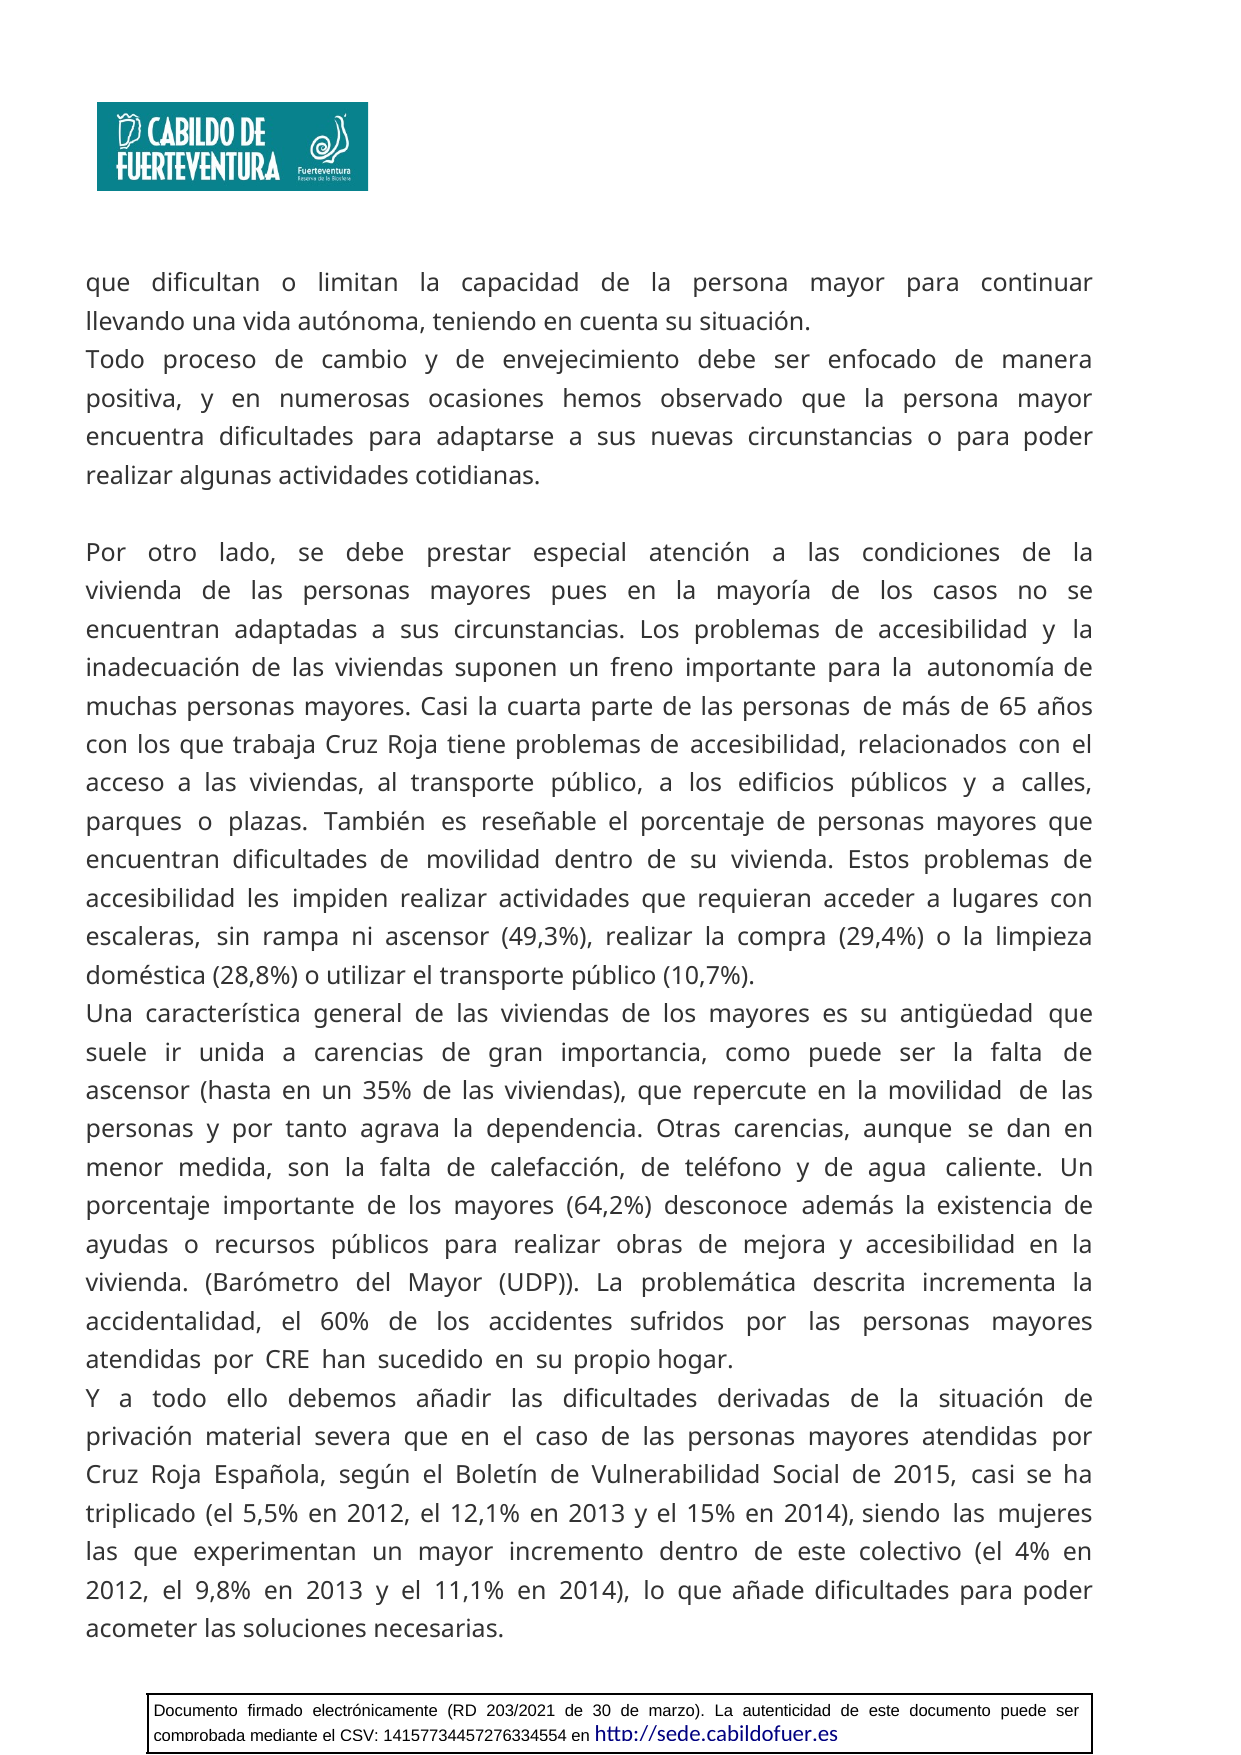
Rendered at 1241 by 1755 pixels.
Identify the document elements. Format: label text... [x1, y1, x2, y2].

text Todo proceso de cambio y de envejecimiento debe ser enfocado de manera positiva, y en numerosas ocasiones hemos observado que la persona mayor encuentra dificultades para adaptarse a sus nuevas circunstancias o para poder realizar algunas actividades cotidianas. [85, 342, 1093, 491]
text Una característica general de las viviendas de los mayores es su antigüedad que suele ir unida a carencias de gran importancia, como puede ser la falta de ascensor (hasta en un 35% de las viviendas), que repercute en la movilidad de las personas y por tanto agrava la dependencia. Otras carencias, aunque se dan en menor medida, son la falta de calefacción, de teléfono y de agua caliente. Un porcentaje importante de los mayores (64,2%) desconoce además la existencia de ayudas o recursos públicos para realizar obras de mejora y accesibilidad en la vivienda. (Barómetro del Mayor (UDP)). La problemática descrita incrementa la accidentalidad, el 60% de los accidentes sufridos por las personas mayores atendidas por CRE han sucedido en su propio hogar. [85, 996, 1093, 1376]
text Y a todo ello debemos añadir las dificultades derivadas de la situación de privación material severa que en el caso de las personas mayores atendidas por Cruz Roja Española, según el Boletín de Vulnerabilidad Social de 2015, casi se ha triplicado (el 5,5% en 2012, el 12,1% en 2013 y el 15% en 2014), siendo las mujeres las que experimentan un mayor incremento dentro de este colectivo (el 4% en 2012, el 9,8% en 2013 y el 11,1% en 2014), lo que añade dificultades para poder acometer las soluciones necesarias. [85, 1380, 1093, 1645]
text Por otro lado, se debe prestar especial atención a las condiciones de la vivienda de las personas mayores pues en la mayoría de los casos no se encuentran adaptadas a sus circunstancias. Los problemas de accesibilidad y la inadecuación de las viviendas suponen un freno importante para la autonomía de muchas personas mayores. Casi la cuarta parte de las personas de más de 65 años con los que trabaja Cruz Roja tiene problemas de accesibilidad, relacionados con el acceso a las viviendas, al transporte público, a los edificios públicos y a calles, parques o plazas. También es reseñable el porcentaje de personas mayores que encuentran dificultades de movilidad dentro de su vivienda. Estos problemas de accesibilidad les impiden realizar actividades que requieran acceder a lugares con escaleras, sin rampa ni ascensor (49,3%), realizar la compra (29,4%) o la limpieza doméstica (28,8%) o utilizar el transporte público (10,7%). [85, 534, 1093, 991]
text que dificultan o limitan la capacidad de la persona mayor para continuar llevando una vida autónoma, teniendo en cuenta su situación. [85, 265, 1093, 337]
